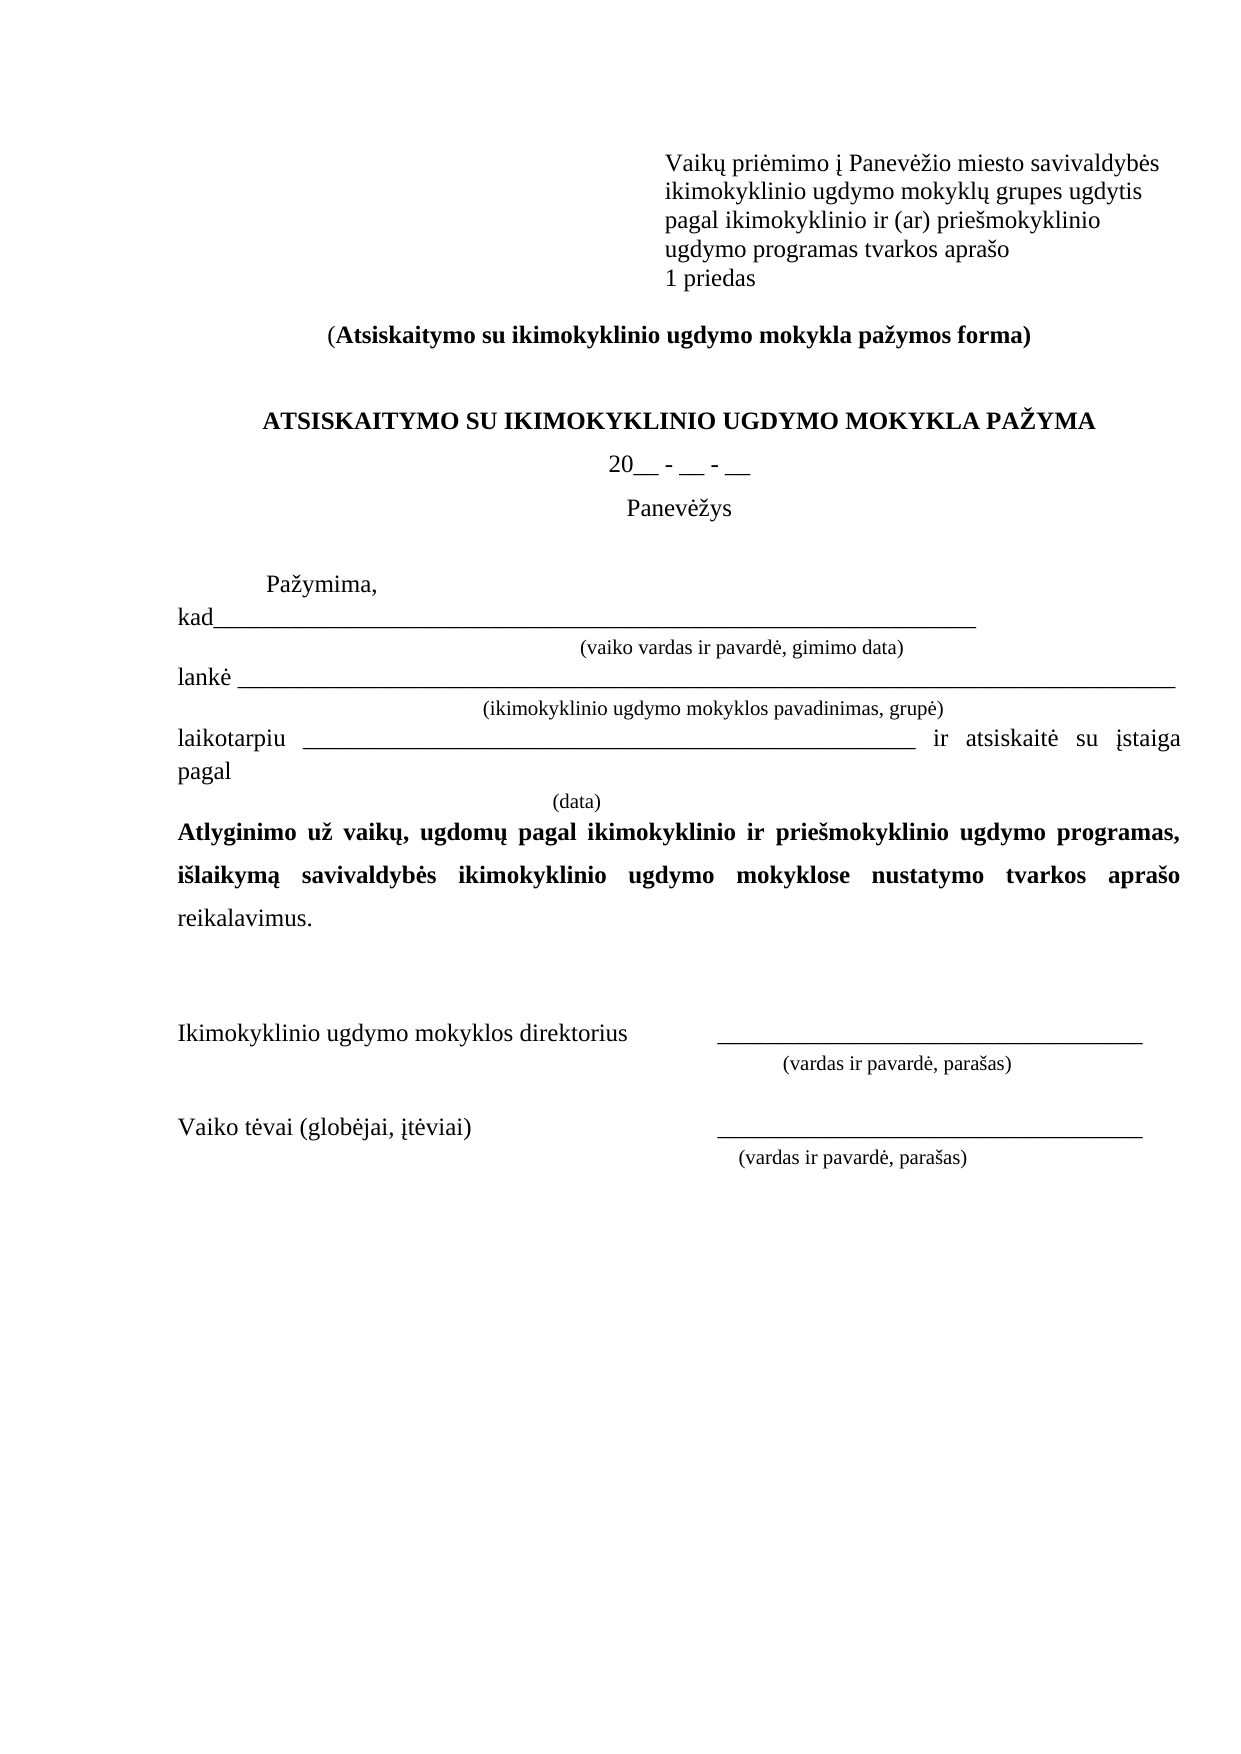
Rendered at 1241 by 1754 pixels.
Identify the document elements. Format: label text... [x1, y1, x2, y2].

text 1 priedas [664, 263, 1181, 291]
text laikotarpiu _________________________________________________ ir atsiskaitė su įstaiga pagal [177, 723, 1181, 785]
text pagal ikimokyklinio ir (ar) priešmokyklinio [664, 205, 1181, 234]
text (Atsiskaitymo su ikimokyklinio ugdymo mokykla pažymos forma) [177, 320, 1181, 349]
text Vaikų priėmimo į Panevėžio miesto savivaldybės [664, 148, 1181, 176]
text ugdymo programas tvarkos aprašo [664, 234, 1181, 263]
text Pažymima, kad_____________________________________________________________ [177, 569, 1181, 631]
text Vaiko tėvai (globėjai, įtėviai) __________________________________ [177, 1112, 1181, 1140]
text (vaiko vardas ir pavardė, gimimo data) [177, 635, 1181, 659]
text (data) [477, 789, 1181, 813]
text Atlyginimo už vaikų, ugdomų pagal ikimokyklinio ir priešmokyklinio ugdymo programas, išlaikymą savivaldybės ikimokyklinio ugdymo mokyklose nustatymo tvarkos aprašo reikalavimus. [177, 817, 1181, 932]
text lankė ___________________________________________________________________________ [177, 662, 1181, 691]
text 20__ - __ - __ [177, 449, 1181, 478]
text ikimokyklinio ugdymo mokyklų grupes ugdytis [664, 176, 1181, 205]
text (ikimokyklinio ugdymo mokyklos pavadinimas, grupė) [177, 695, 1181, 719]
text Ikimokyklinio ugdymo mokyklos direktorius __________________________________ [177, 1018, 1181, 1047]
text Panevėžys [177, 493, 1181, 521]
text (vardas ir pavardė, parašas) [177, 1144, 1181, 1169]
text ATSISKAITYMO SU IKIMOKYKLINIO UGDYMO MOKYKLA PAŽYMA [177, 406, 1181, 435]
text (vardas ir pavardė, parašas) [177, 1051, 1181, 1075]
